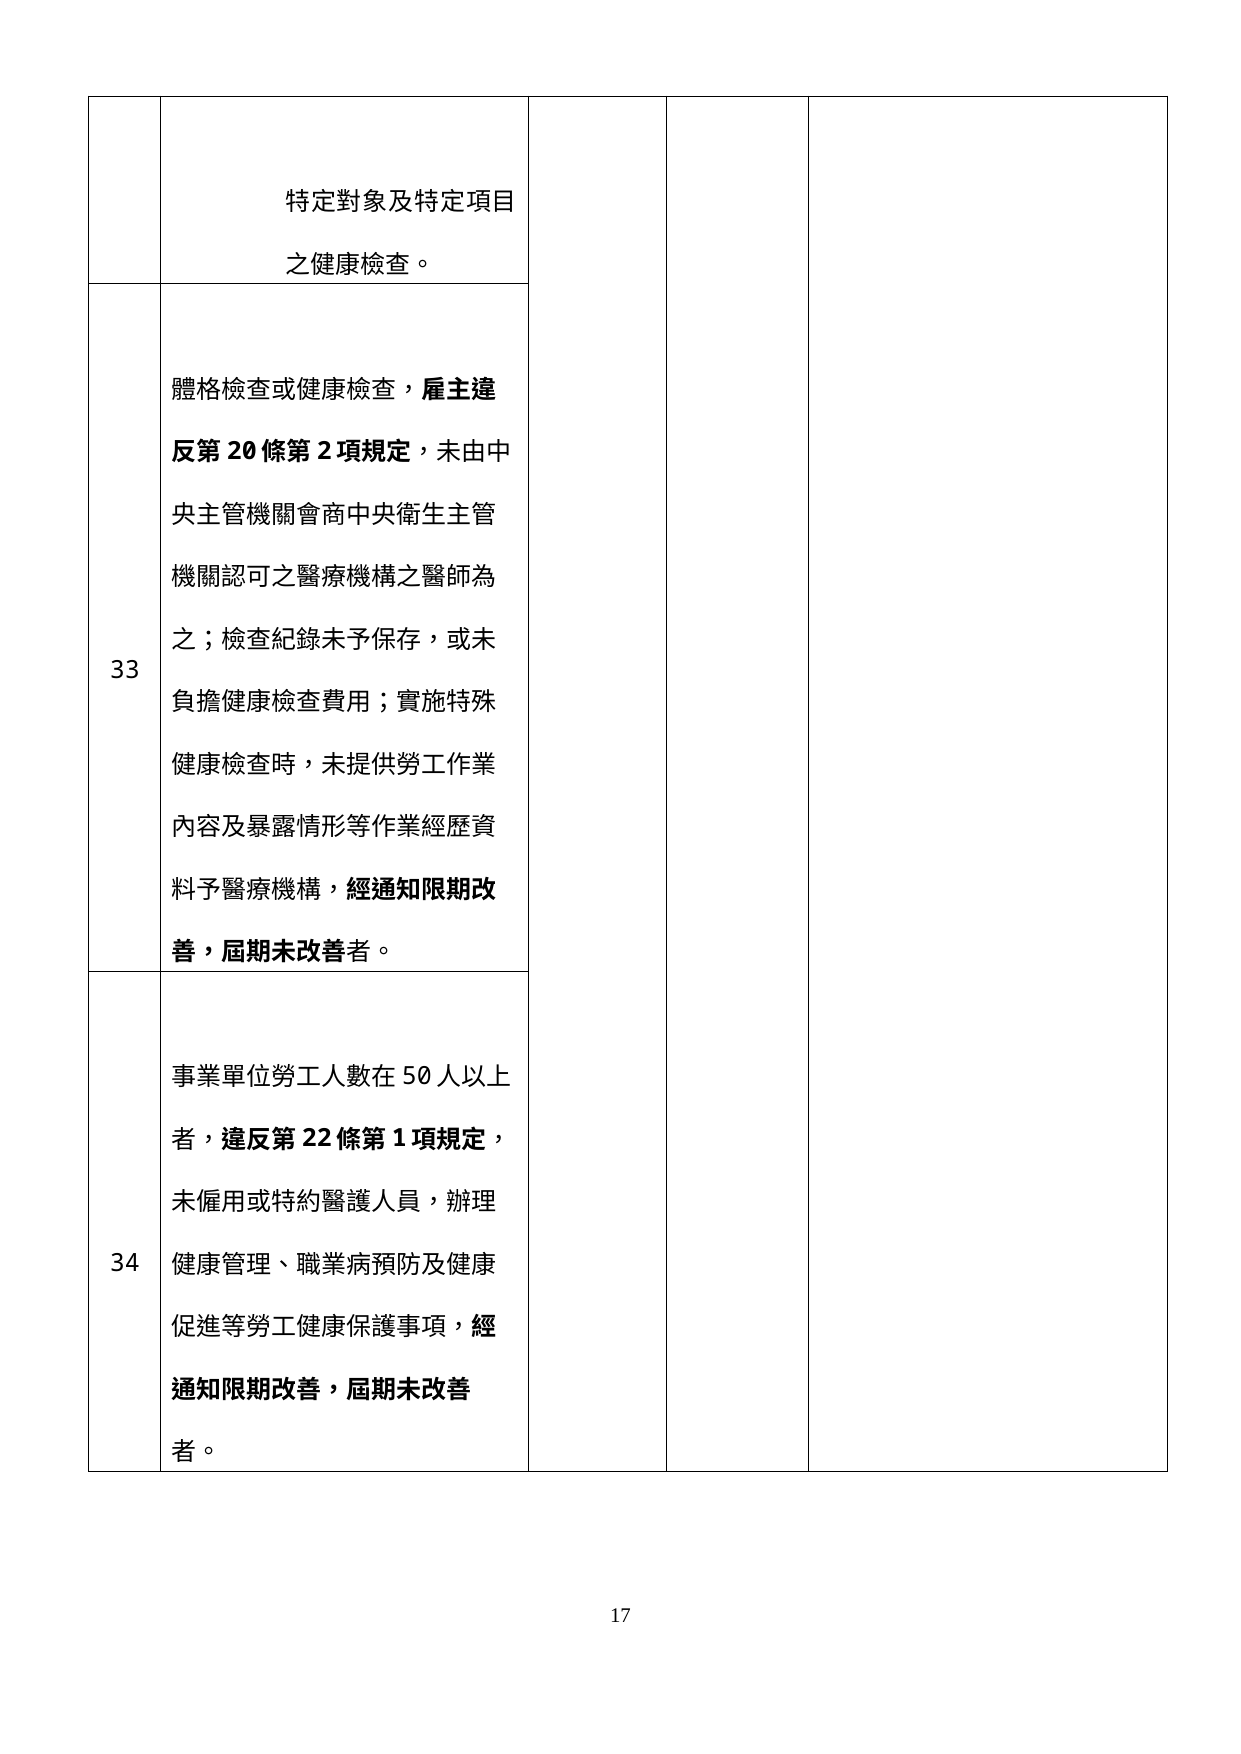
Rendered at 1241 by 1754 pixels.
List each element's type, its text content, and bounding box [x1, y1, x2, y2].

table_cell 於僱用勞工時，雇主違反第20條第1項未施行體格檢查；對在職勞工雇主違反第20條第1項規定，未施行下列健康檢查，經通知限期改善，屆期未改善者： 一般健康檢查。 從事特別危害健康作業者之特殊健康檢查。 經中央主管機關指定為特定對象及特定項目之健康檢查。 [161, 97, 528, 283]
table_cell 體格檢查或健康檢查，雇主違反第20條第2項規定，未由中央主管機關會商中央衛生主管機關認可之醫療機構之醫師為之；檢查紀錄未予保存，或未負擔健康檢查費用；實施特殊健康檢查時，未提供勞工作業內容及暴露情形等作業經歷資料予醫療機構，經通知限期改善，屆期未改善者。 [161, 284, 528, 971]
table_cell [667, 97, 808, 1471]
table_cell 34 [89, 972, 160, 1471]
table_cell [89, 97, 160, 283]
table_cell [529, 97, 666, 1471]
table_cell 違反者，依雇主或事業單位規模、性質及違規次數處罰如下： 甲類： 第1次：3萬元至5萬元。 第2次：5萬元至7萬元。 第3次以上：7萬元至15萬元。 乙類： 第1次：3萬元至4萬元。 第2次：4萬元至5萬元。 第3次以上：5萬元至15萬元。 [809, 97, 1167, 1471]
table_cell 事業單位勞工人數在50人以上者，違反第22條第1項規定，未僱用或特約醫護人員，辦理健康管理、職業病預防及健康促進等勞工健康保護事項，經通知限期改善，屆期未改善者。 [161, 972, 528, 1471]
table_cell 33 [89, 284, 160, 971]
